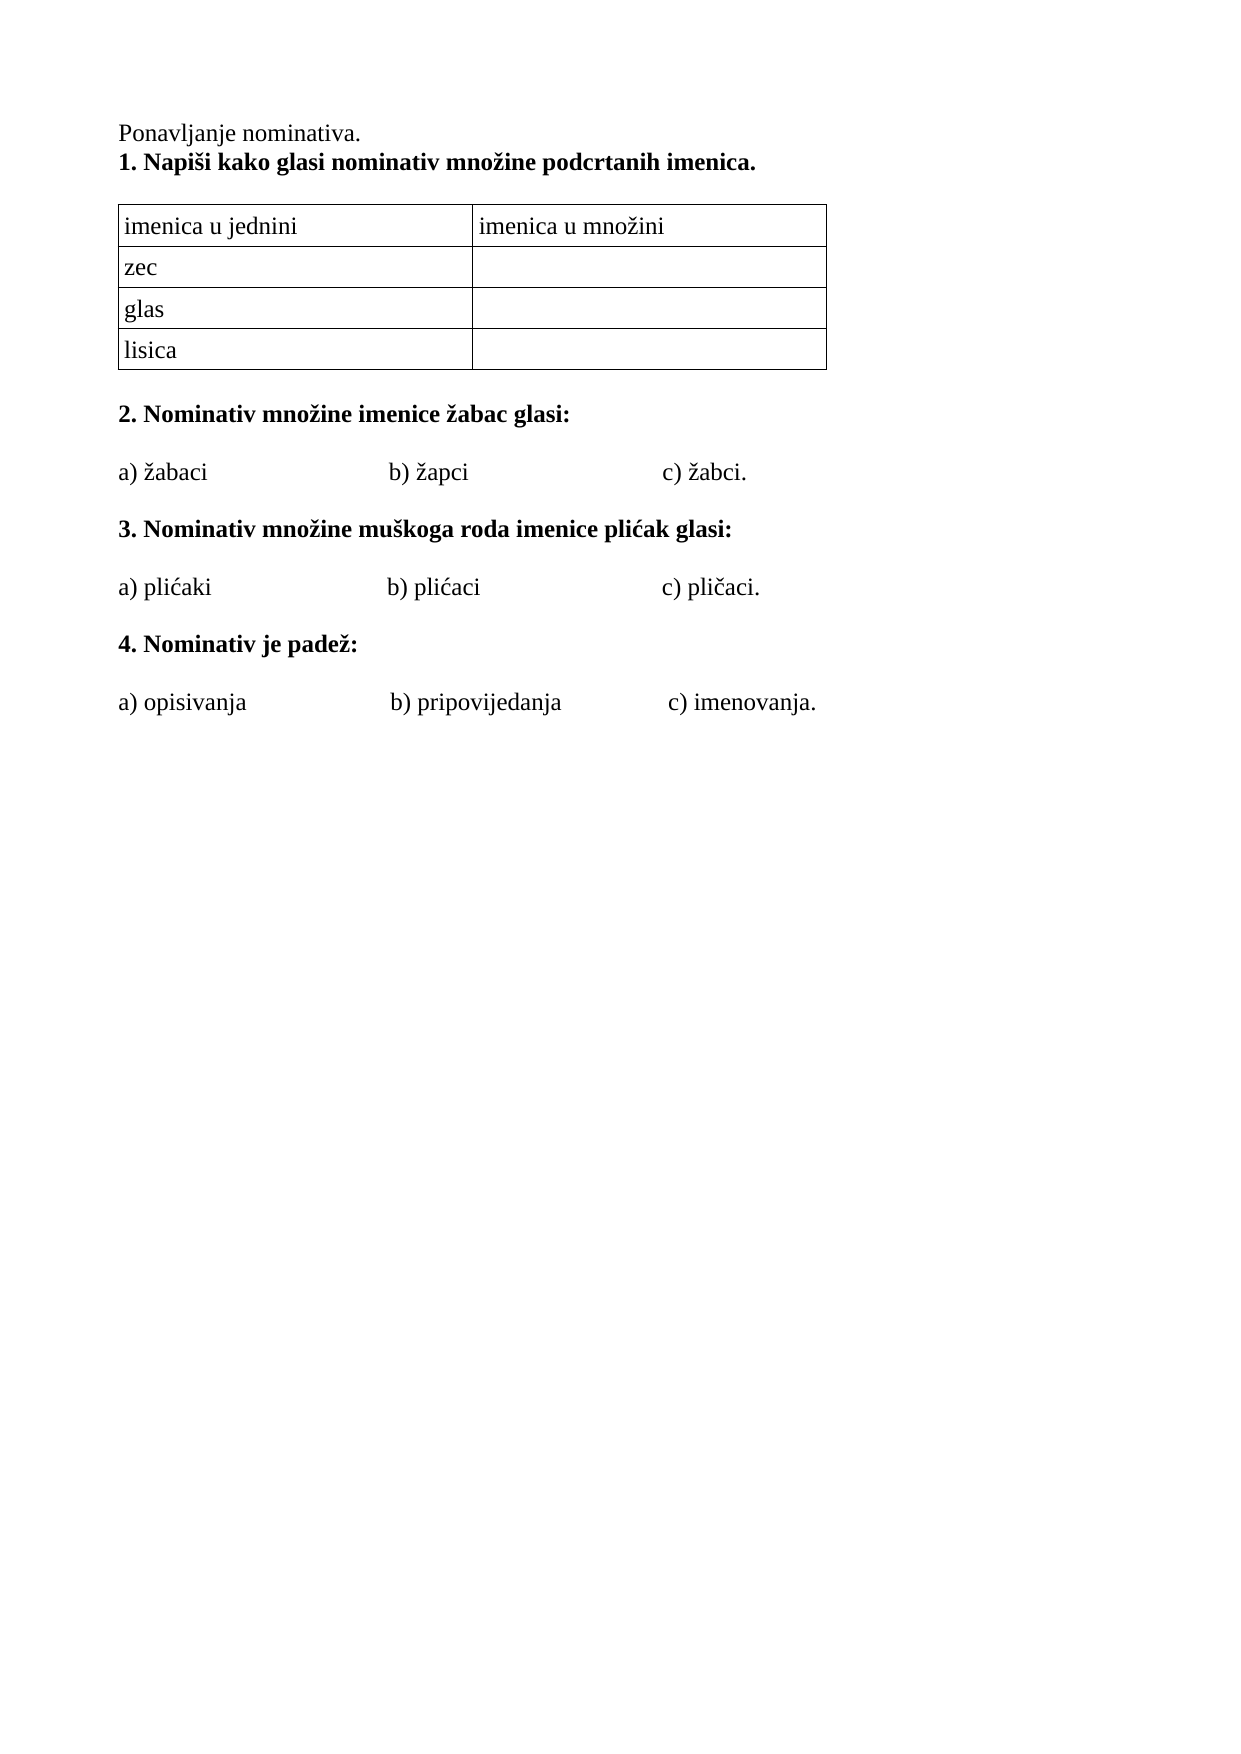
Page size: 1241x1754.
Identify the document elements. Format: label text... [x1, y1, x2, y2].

table_header imenica u jednini [119, 205, 472, 246]
table_header imenica u množini [473, 205, 826, 246]
text a) žabaci b) žapci c) žabci. [118, 457, 1122, 485]
table_cell lisica [119, 329, 472, 369]
text Ponavljanje nominativa. [118, 118, 1122, 147]
table_cell [473, 329, 826, 369]
text 4. Nominativ je padež: [118, 629, 1122, 658]
table_cell [473, 247, 826, 287]
text 1. Napiši kako glasi nominativ množine podcrtanih imenica. [118, 147, 1122, 176]
table_cell zec [119, 247, 472, 287]
text 2. Nominativ množine imenice žabac glasi: [118, 399, 1122, 428]
text a) plićaki b) plićaci c) pličaci. [118, 572, 1122, 600]
table_cell glas [119, 288, 472, 328]
table_cell [473, 288, 826, 328]
text 3. Nominativ množine muškoga roda imenice plićak glasi: [118, 514, 1122, 543]
text a) opisivanja b) pripovijedanja c) imenovanja. [118, 687, 1122, 715]
